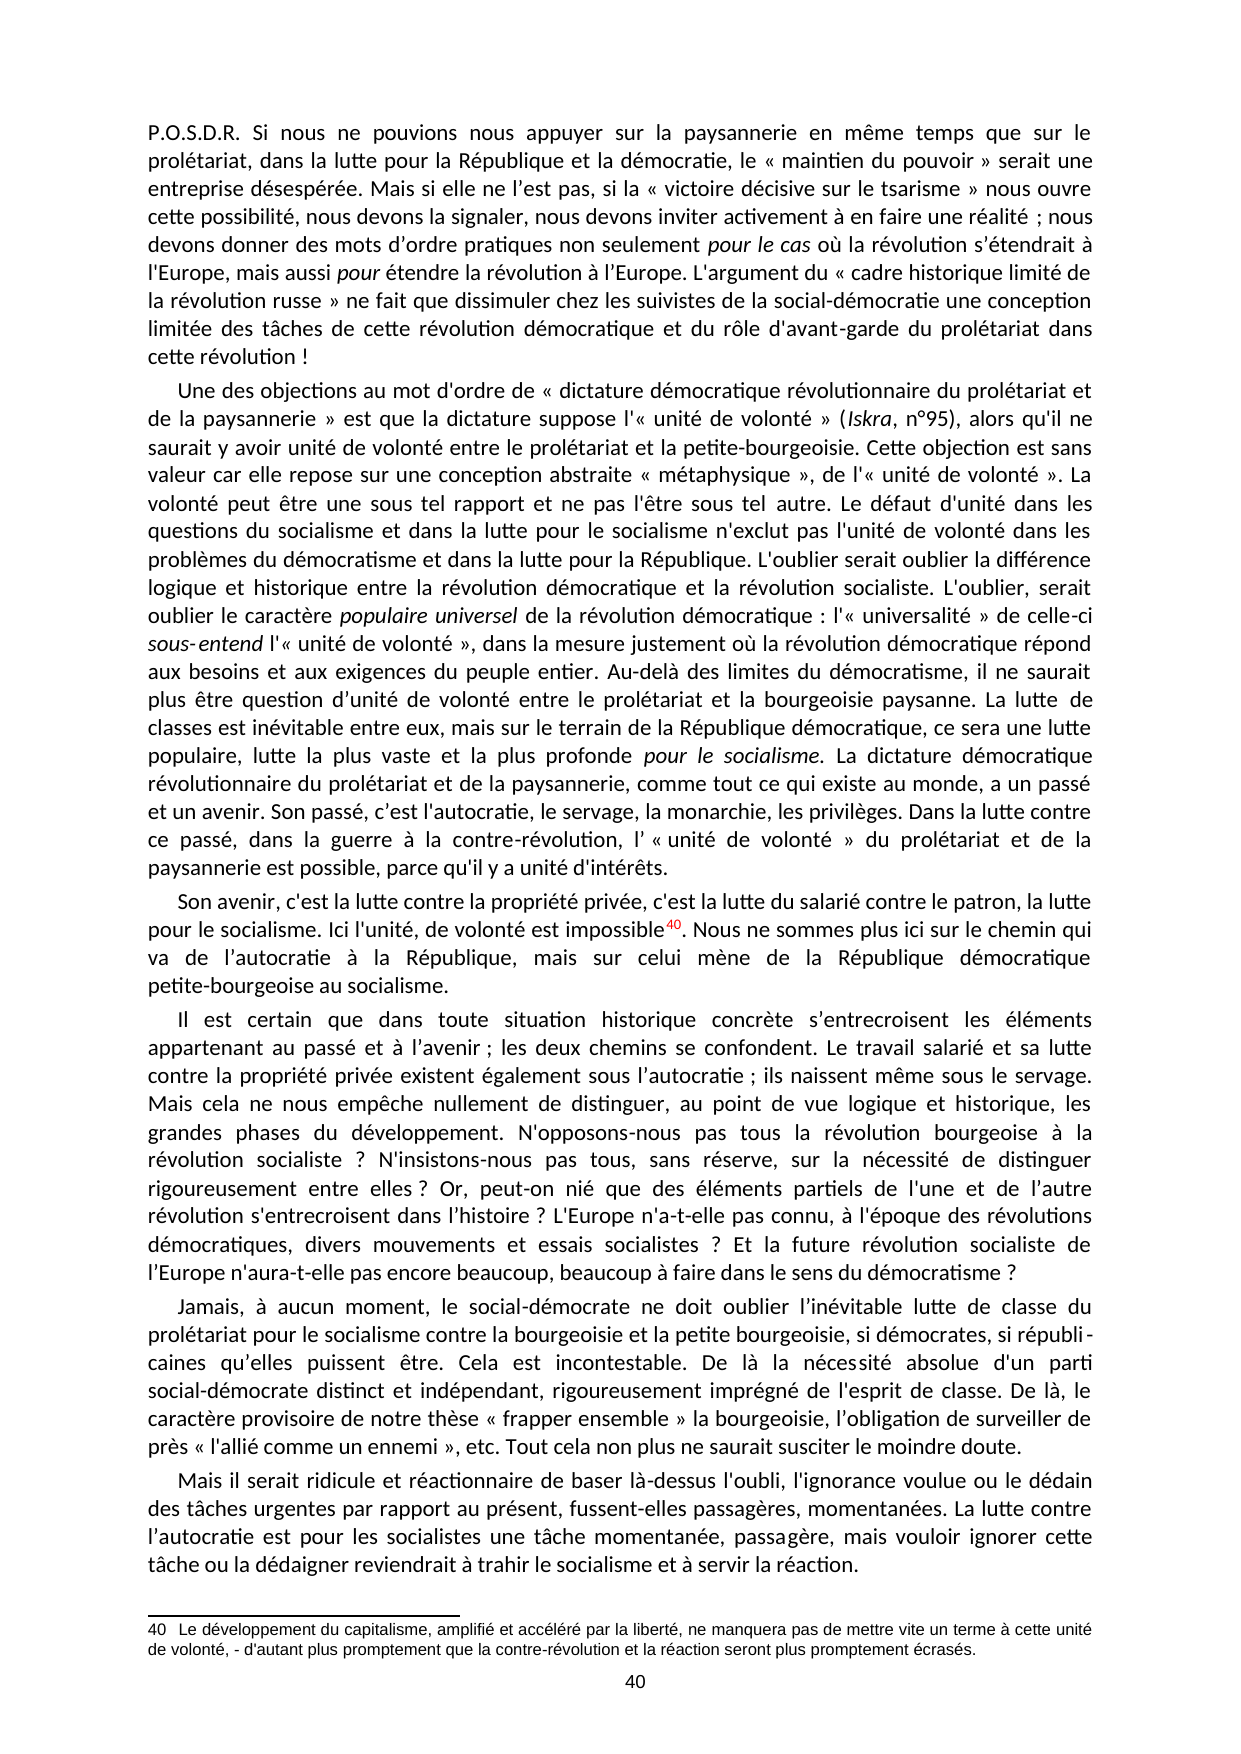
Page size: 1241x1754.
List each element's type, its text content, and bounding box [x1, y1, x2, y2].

text Son avenir, c'est la lutte contre la propriété privée, c'est la lutte du salarié contre le patron, la lutte pour le socialisme. Ici l'unité, de volonté est impossible. Nous ne sommes plus ici sur le chemin qui va de l’autocratie à la République, mais sur celui mène de la République démocratique petite‑bourgeoise au socialisme. [148, 887, 1093, 999]
text P.O.S.D.R. Si nous ne pouvions nous appuyer sur la paysannerie en même temps que sur le prolétariat, dans la lutte pour la République et la démocratie, le « maintien du pouvoir » serait une entreprise désespérée. Mais si elle ne l’est pas, si la « victoire décisive sur le tsarisme » nous ouvre cette possibilité, nous devons la signaler, nous devons inviter activement à en faire une réalité ; nous devons donner des mots d’ordre pratiques non seulement pour le cas où la révolution s’étendrait à l'Europe, mais aussi pour étendre la révolution à l’Europe. L'argument du « cadre historique limité de la révolution russe » ne fait que dissimuler chez les suivistes de la social-démocratie une conception limitée des tâches de cette révolution démocratique et du rôle d'avant‑garde du prolétariat dans cette révolution ! [148, 118, 1093, 370]
text Jamais, à aucun moment, le social‑démocrate ne doit oublier l’inévitable lutte de classe du prolétariat pour le socialisme contre la bourgeoisie et la petite bourgeoisie, si démocrates, si républi­caines qu’elles puissent être. Cela est incontestable. De là la néces­sité absolue d'un parti social‑démocrate distinct et indépendant, rigoureusement imprégné de l'esprit de classe. De là, le caractère provisoire de notre thèse « frapper ensemble » la bourgeoisie, l’obligation de surveiller de près « l'allié comme un ennemi », etc. Tout cela non plus ne saurait susciter le moindre doute. [148, 1292, 1093, 1460]
text Il est certain que dans toute situation historique concrète s’entrecroisent les éléments appartenant au passé et à l’avenir ; les deux chemins se confondent. Le travail salarié et sa lutte contre la propriété privée existent également sous l’autocratie ; ils naissent même sous le servage. Mais cela ne nous empêche nullement de distinguer, au point de vue logique et historique, les grandes phases du développement. N'opposons‑nous pas tous la révolution bourgeoise à la révolution socialiste ? N'insistons‑nous pas tous, sans réserve, sur la nécessité de distinguer rigoureusement entre elles ? Or, peut‑on nié que des éléments partiels de l'une et de l’autre révolution s'entrecroisent dans l’histoire ? L'Europe n'a‑t­-elle pas connu, à l'époque des révolutions démocratiques, divers mouvements et essais socialistes ? Et la future révolution socialiste de l’Europe n'aura‑t‑elle pas encore beaucoup, beaucoup à faire dans le sens du démocratisme ? [148, 1006, 1093, 1286]
text Le développement du capitalisme, amplifié et accéléré par la liberté, ne manquera pas de mettre vite un terme à cette unité de volonté, ‑ d'autant plus promptement que la contre‑révolution et la réaction seront plus promptement écrasés. [148, 1616, 1093, 1659]
text Une des objections au mot d'ordre de « dictature démocratique révolutionnaire du prolétariat et de la paysannerie » est que la dictature suppose l'« unité de volonté » (Iskra, n°95), alors qu'il ne saurait y avoir unité de volonté entre le prolétariat et la petite-bourgeoisie. Cette objection est sans valeur car elle repose sur une conception abstraite « métaphysique », de l'« unité de volonté ». La volonté peut être une sous tel rapport et ne pas l'être sous tel autre. Le défaut d'unité dans les questions du socialisme et dans la lutte pour le socialisme n'exclut pas l'unité de volonté dans les problèmes du démocratisme et dans la lutte pour la République. L'oublier serait oublier la différence logique et historique entre la révolution démocratique et la révolution socialiste. L'oublier, serait oublier le caractère populaire universel de la révolution démocratique : l'« universalité » de celle‑ci sous‑entend l'« unité de volonté », dans la mesure justement où la révolution démocratique répond aux besoins et aux exigences du peuple entier. Au-delà des limites du démocratisme, il ne saurait plus être question d’unité de volonté entre le prolétariat et la bourgeoisie paysanne. La lutte de classes est inévitable entre eux, mais sur le terrain de la République démocratique, ce sera une lutte populaire, lutte la plus vaste et la plus profonde pour le socialisme. La dictature démocratique révolutionnaire du prolétariat et de la paysannerie, comme tout ce qui existe au monde, a un passé et un avenir. Son passé, c’est l'autocratie, le servage, la monarchie, les privilèges. Dans la lutte contre ce passé, dans la guerre à la contre‑révolution, l’ « unité de volonté » du prolétariat et de la paysannerie est possible, parce qu'il y a unité d'intérêts. [148, 377, 1093, 881]
text Mais il serait ridicule et réactionnaire de baser là‑dessus l'oubli, l'igno­rance voulue ou le dédain des tâches urgentes par rapport au présent, fussent-elles passagères, momentanées. La lutte contre l’autocratie est pour les socialistes une tâche momentanée, passa­gère, mais vouloir ignorer cette tâche ou la dédaigner reviendrait à trahir le socialisme et à servir la réaction. [148, 1466, 1093, 1578]
